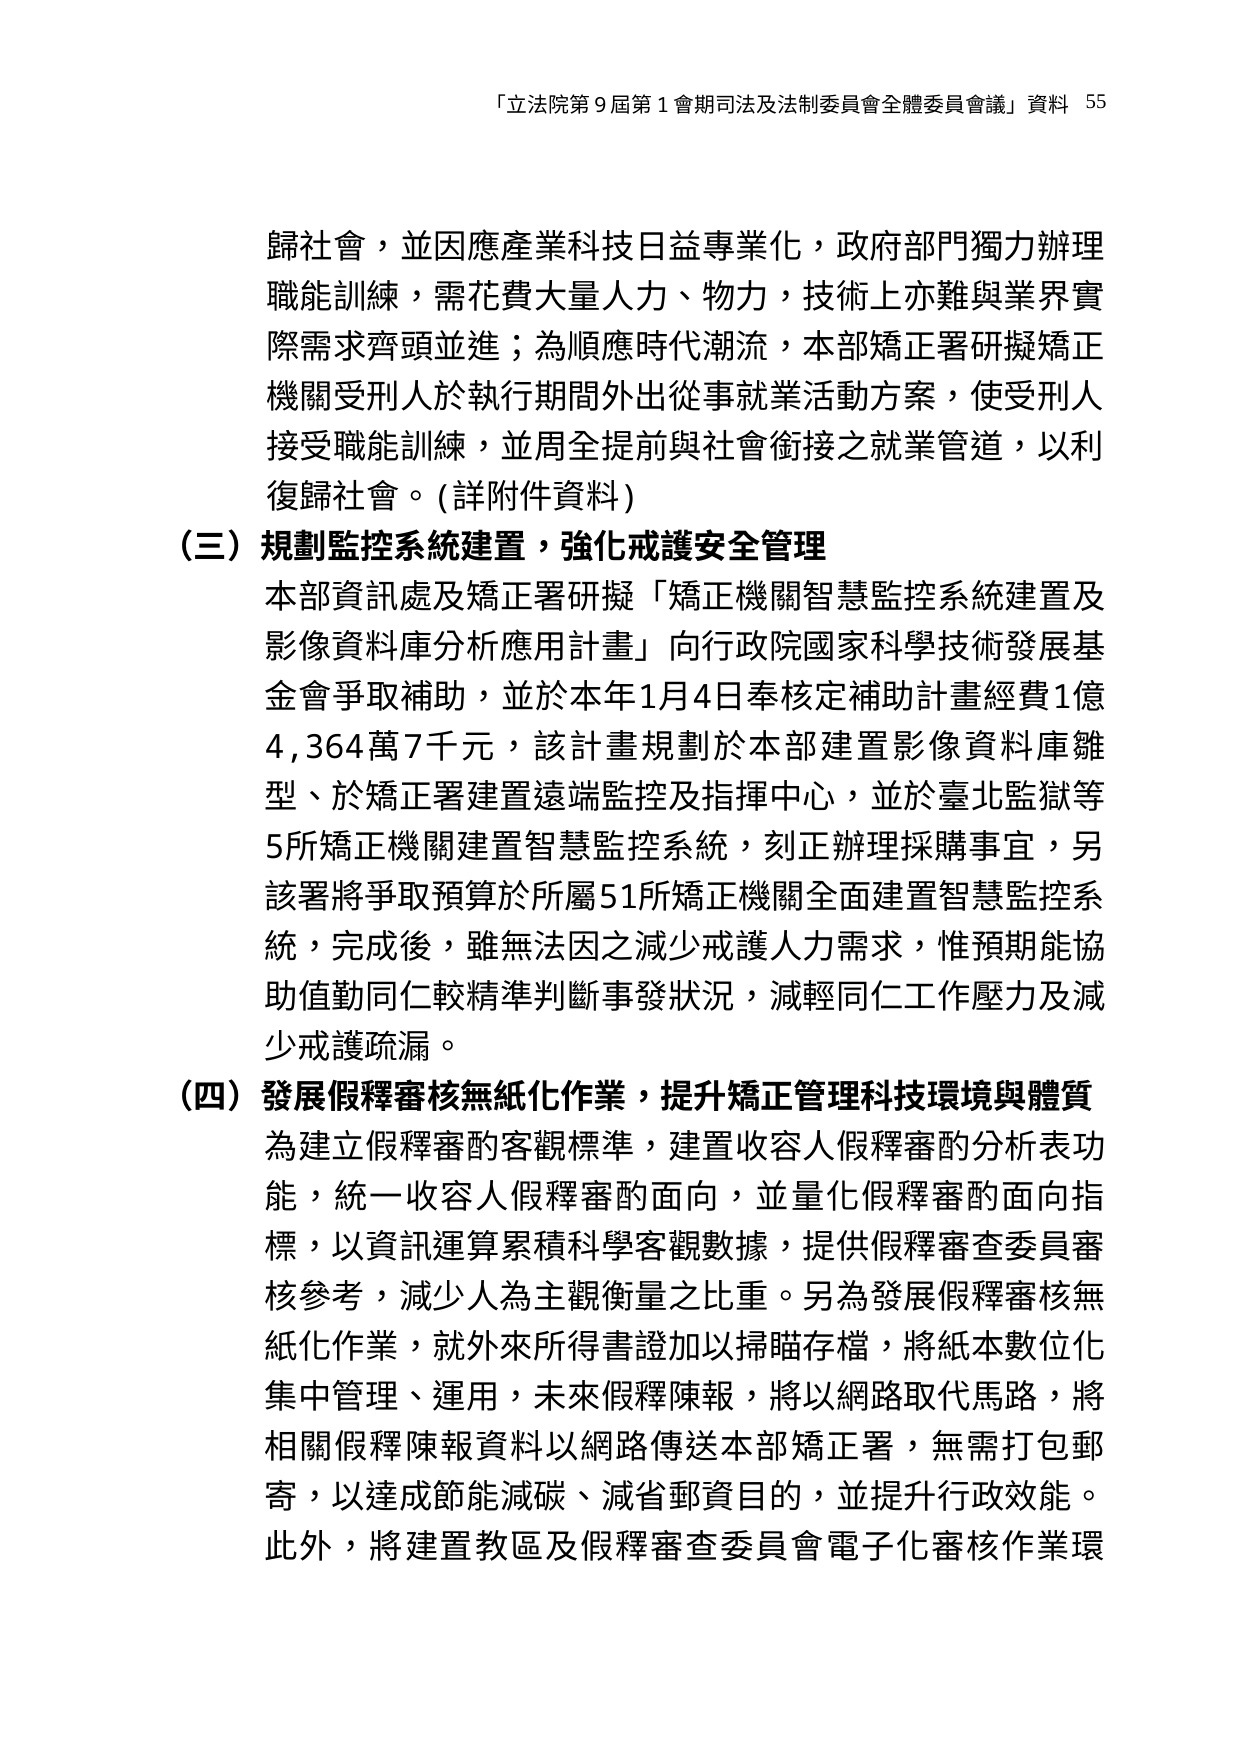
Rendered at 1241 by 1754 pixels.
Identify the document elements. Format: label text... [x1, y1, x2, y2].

text （四）發展假釋審核無紙化作業，提升矯正管理科技環境與體質 [160, 1069, 1106, 1119]
text 為建立假釋審酌客觀標準，建置收容人假釋審酌分析表功能，統一收容人假釋審酌面向，並量化假釋審酌面向指標，以資訊運算累積科學客觀數據，提供假釋審查委員審核參考，減少人為主觀衡量之比重。另為發展假釋審核無紙化作業，就外來所得書證加以掃瞄存檔，將紙本數位化集中管理、運用，未來假釋陳報，將以網路取代馬路，將相關假釋陳報資料以網路傳送本部矯正署，無需打包郵寄，以達成節能減碳、減省郵資目的，並提升行政效能。此外，將建置教區及假釋審查委員會電子化審核作業環 [264, 1119, 1106, 1569]
text 歸社會，並因應產業科技日益專業化，政府部門獨力辦理職能訓練，需花費大量人力、物力，技術上亦難與業界實際需求齊頭並進；為順應時代潮流，本部矯正署研擬矯正機關受刑人於執行期間外出從事就業活動方案，使受刑人接受職能訓練，並周全提前與社會銜接之就業管道，以利復歸社會。(詳附件資料) [160, 219, 1106, 519]
text （三）規劃監控系統建置，強化戒護安全管理 [160, 519, 1106, 569]
text 本部資訊處及矯正署研擬「矯正機關智慧監控系統建置及影像資料庫分析應用計畫」向行政院國家科學技術發展基金會爭取補助，並於本年1月4日奉核定補助計畫經費1億4,364萬7千元，該計畫規劃於本部建置影像資料庫雛型、於矯正署建置遠端監控及指揮中心，並於臺北監獄等5所矯正機關建置智慧監控系統，刻正辦理採購事宜，另該署將爭取預算於所屬51所矯正機關全面建置智慧監控系統，完成後，雖無法因之減少戒護人力需求，惟預期能協助值勤同仁較精準判斷事發狀況，減輕同仁工作壓力及減少戒護疏漏。 [264, 569, 1106, 1069]
